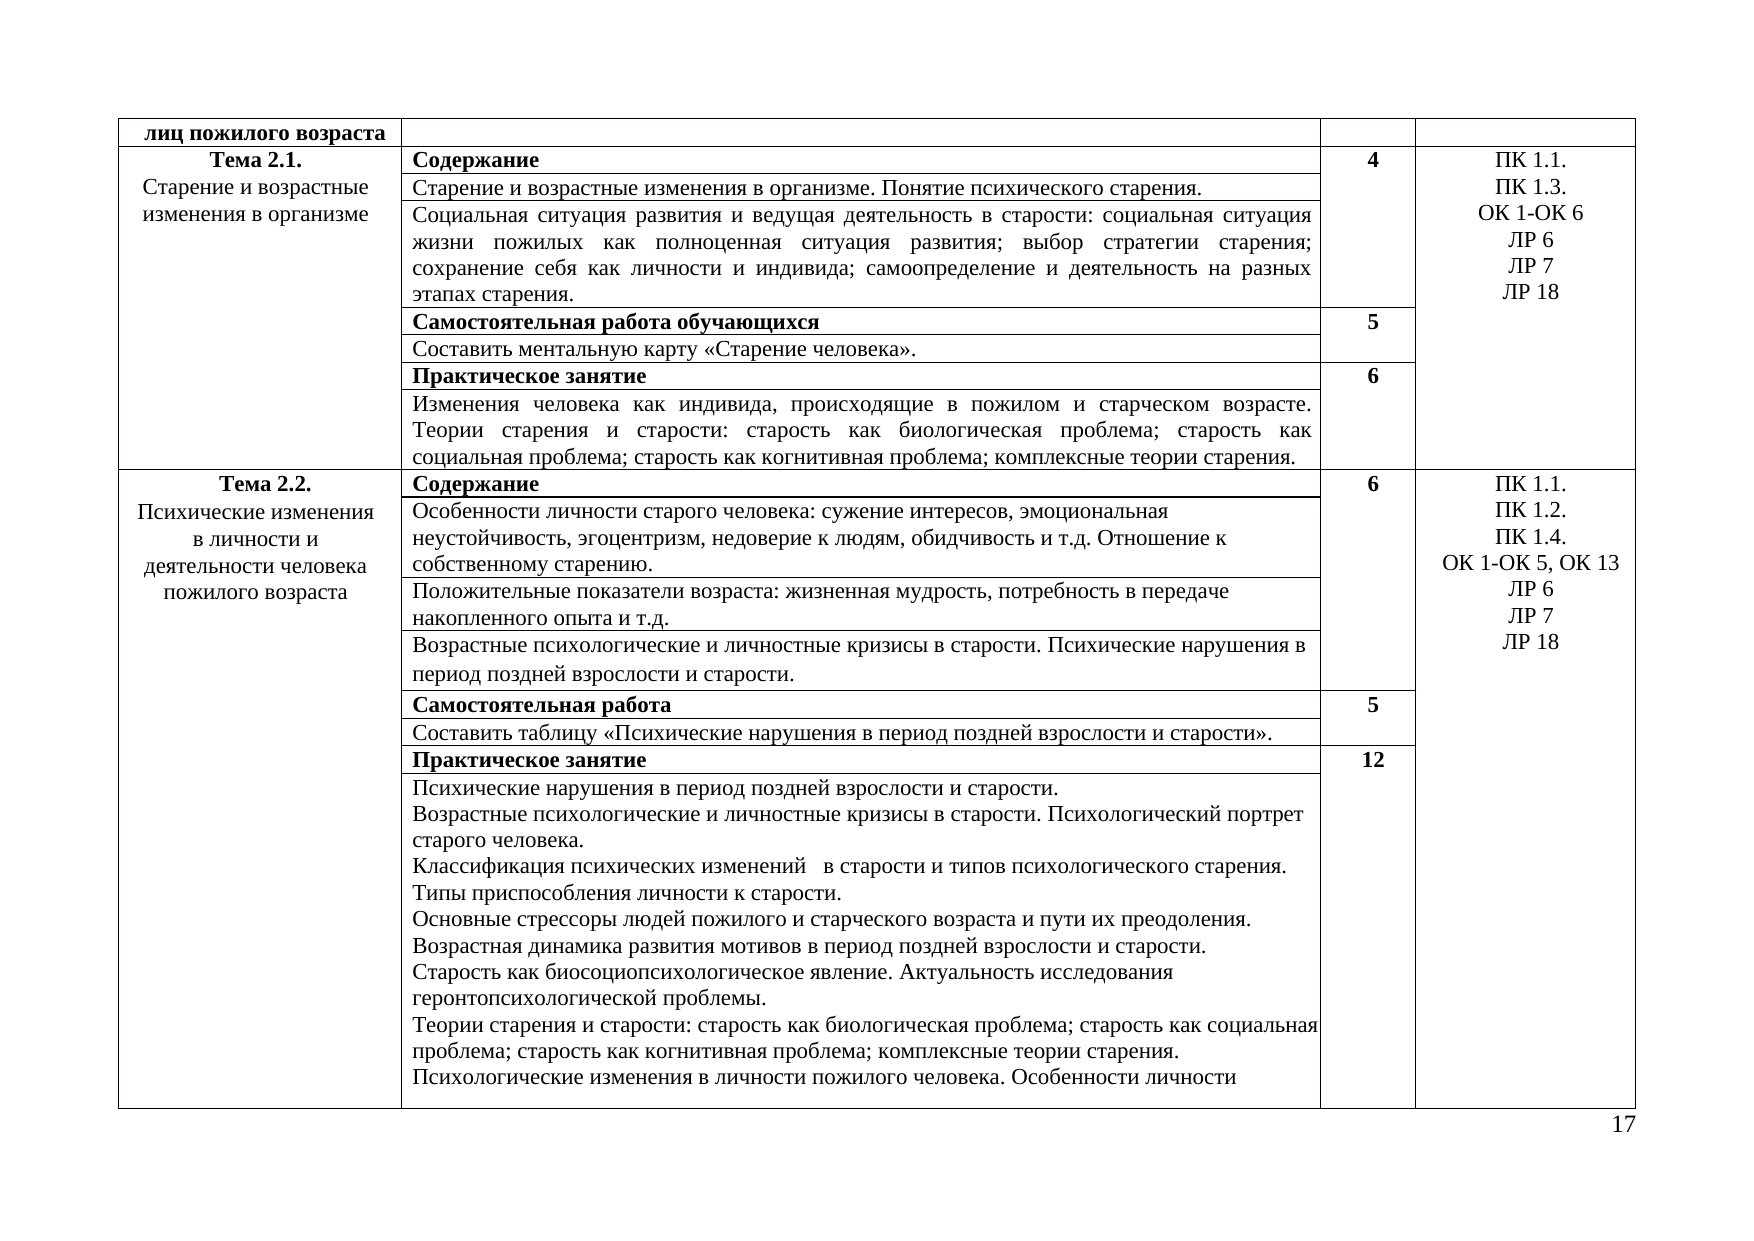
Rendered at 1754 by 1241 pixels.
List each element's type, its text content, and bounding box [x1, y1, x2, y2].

table_cell Возрастные психологические и личностные кризисы в старости. Психические нарушения в период поздней взрослости и старости. [402, 631, 1320, 690]
table_cell ПК 1.1. ПК 1.3. ОК 1-ОК 6 ЛР 6 ЛР 7 ЛР 18 [1416, 147, 1635, 469]
table_cell 12 [1321, 746, 1415, 1108]
table_cell Социальная ситуация развития и ведущая деятельность в старости: социальная ситуация жизни пожилых как полноценная ситуация развития; выбор стратегии старения; сохранение себя как личности и индивида; самоопределение и деятельность на разных этапах старения. [402, 201, 1320, 307]
table_cell Тема 2.1. Старение и возрастные изменения в организме [119, 147, 401, 469]
table_cell [402, 119, 1320, 146]
table_cell Изменения человека как индивида, происходящие в пожилом и старческом возрасте. Теории старения и старости: старость как биологическая проблема; старость как социальная проблема; старость как когнитивная проблема; комплексные теории старения. [402, 390, 1320, 469]
table_cell Составить таблицу «Психические нарушения в период поздней взрослости и старости». [402, 719, 1320, 745]
table_cell 6 [1321, 470, 1415, 690]
table_cell 6 [1321, 363, 1415, 469]
table_cell 5 [1321, 691, 1415, 745]
table_cell Самостоятельная работа [402, 691, 1320, 718]
table_cell 5 [1321, 308, 1415, 362]
table_cell [1321, 119, 1415, 146]
table_cell Практическое занятие [402, 363, 1320, 389]
table_cell Тема 2.2. Психические изменения в личности и деятельности человека пожилого возраста [119, 470, 401, 1108]
table_cell Практическое занятие [402, 746, 1320, 772]
table_cell ПК 1.1. ПК 1.2. ПК 1.4. ОК 1-ОК 5, ОК 13 ЛР 6 ЛР 7 ЛР 18 [1416, 470, 1635, 1108]
table_cell 4 [1321, 147, 1415, 307]
table_cell Содержание [402, 147, 1320, 173]
table_cell Самостоятельная работа обучающихся [402, 308, 1320, 334]
table_cell Положительные показатели возраста: жизненная мудрость, потребность в передаче накопленного опыта и т.д. [402, 578, 1320, 630]
table_cell Составить ментальную карту «Старение человека». [402, 335, 1320, 362]
table_cell Содержание [402, 470, 1320, 496]
table_cell Психические нарушения в период поздней взрослости и старости. Возрастные психологические и личностные кризисы в старости. Психологический портрет старого человека. Классификация психических изменений в старости и типов психологического старения. Типы приспособления личности к старости. Основные стрессоры людей пожилого и старческого возраста и пути их преодоления. Возрастная динамика развития мотивов в период поздней взрослости и старости. Старость как биосоциопсихологическое явление. Актуальность исследования геронтопсихологической проблемы. Теории старения и старости: старость как биологическая проблема; старость как социальная проблема; старость как когнитивная проблема; комплексные теории старения. Психологические изменения в личности пожилого человека. Особенности личности [402, 774, 1320, 1108]
table_cell лиц пожилого возраста [119, 119, 401, 146]
table_cell Старение и возрастные изменения в организме. Понятие психического старения. [402, 174, 1320, 200]
table_cell [1416, 119, 1635, 146]
table_cell Особенности личности старого человека: сужение интересов, эмоциональная неустойчивость, эгоцентризм, недоверие к людям, обидчивость и т.д. Отношение к собственному старению. [402, 498, 1320, 577]
